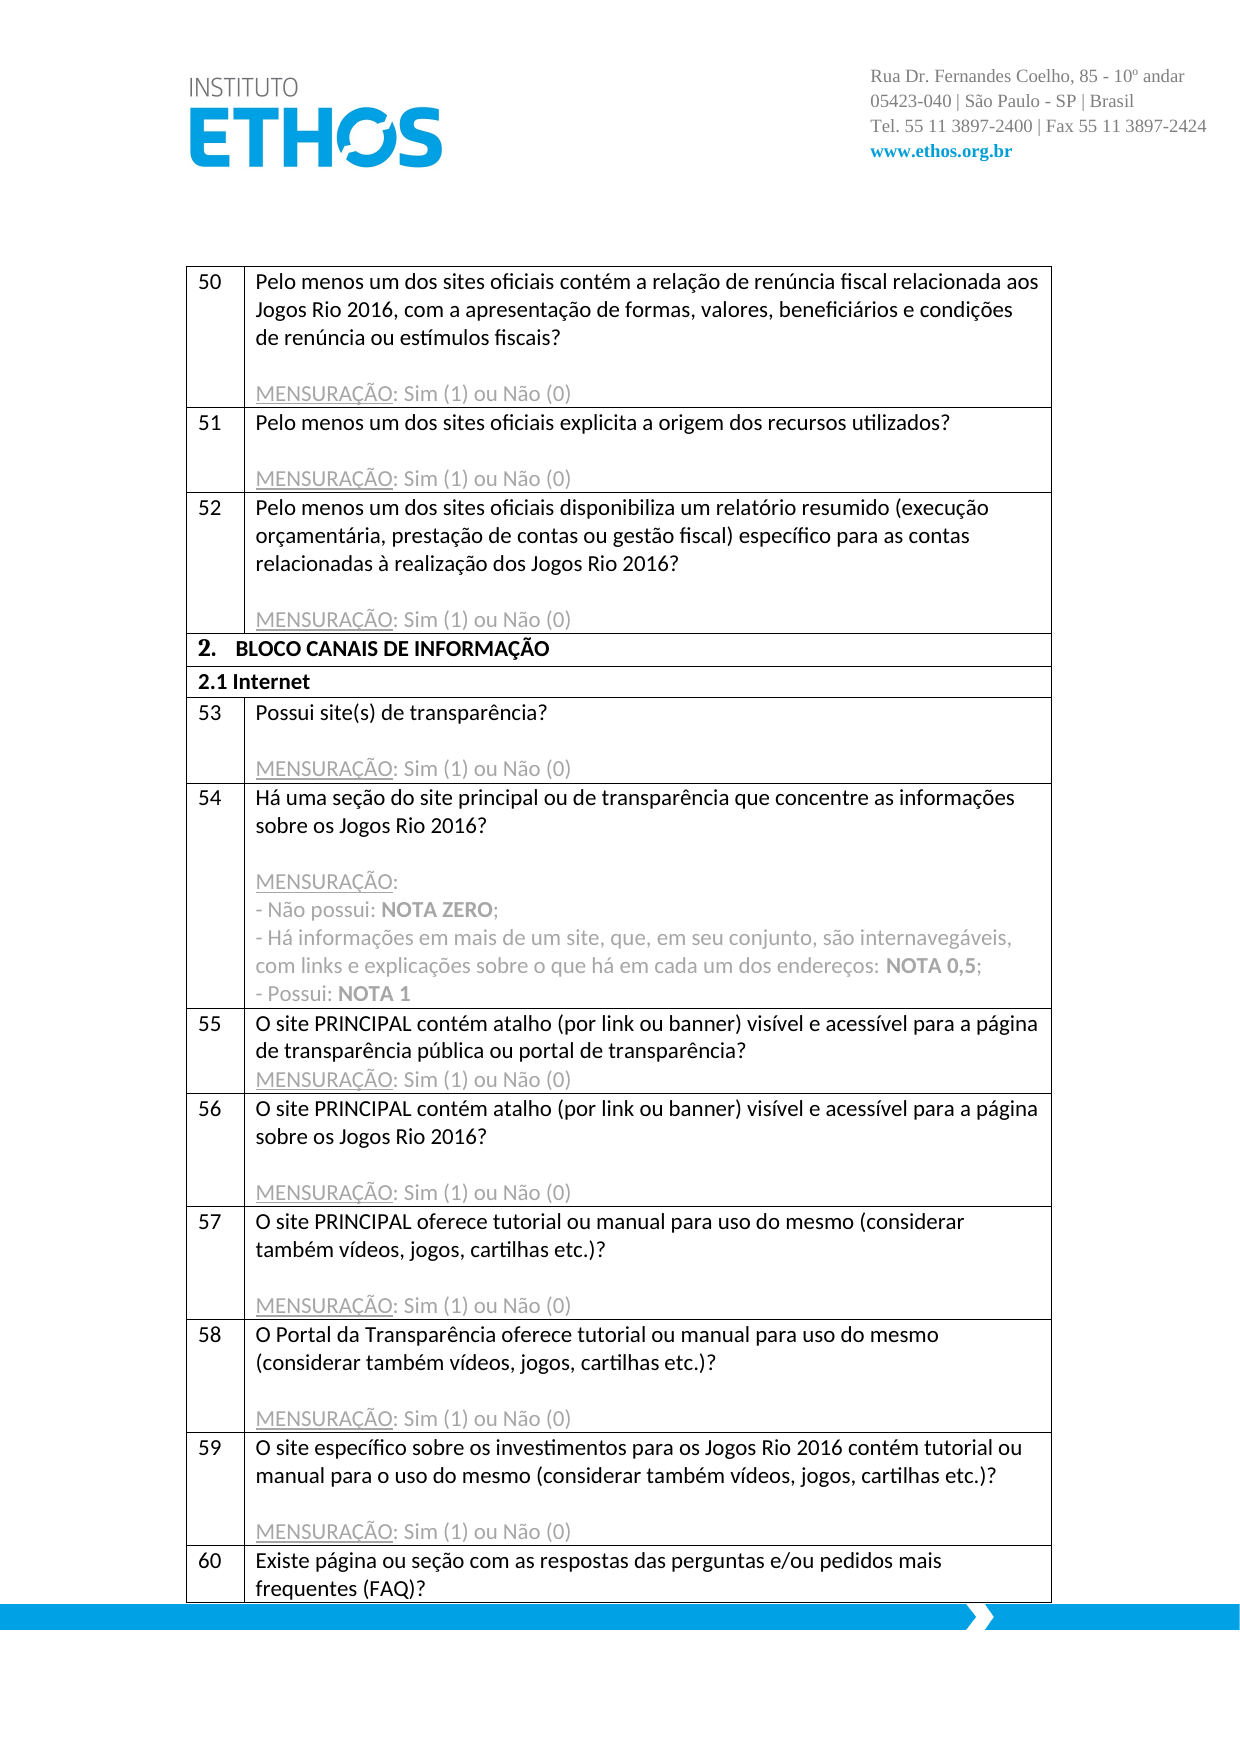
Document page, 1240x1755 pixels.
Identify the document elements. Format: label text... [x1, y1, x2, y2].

table_cell 60 [187, 1546, 244, 1602]
table_cell Pelo menos um dos sites oficiais explicita a origem dos recursos utilizados? MENSURAÇÃO: Sim (1) ou Não (0) [245, 408, 1051, 492]
table_cell 56 [187, 1094, 244, 1206]
table_cell 58 [187, 1320, 244, 1432]
table_cell 52 [187, 493, 244, 633]
table_cell O Portal da Transparência oferece tutorial ou manual para uso do mesmo (considerar também vídeos, jogos, cartilhas etc.)? MENSURAÇÃO: Sim (1) ou Não (0) [245, 1320, 1051, 1432]
table_cell 51 [187, 408, 244, 492]
table_cell BLOCO CANAIS DE INFORMAÇÃO [187, 634, 1051, 666]
table_cell 59 [187, 1433, 244, 1545]
table_cell 57 [187, 1207, 244, 1319]
table_cell Existe página ou seção com as respostas das perguntas e/ou pedidos mais frequentes (FAQ)? [245, 1546, 1051, 1602]
table_cell 53 [187, 698, 244, 782]
table_cell 54 [187, 784, 244, 1008]
table_cell O site PRINCIPAL contém atalho (por link ou banner) visível e acessível para a página de transparência pública ou portal de transparência? MENSURAÇÃO: Sim (1) ou Não (0) [245, 1009, 1051, 1093]
table_cell O site PRINCIPAL contém atalho (por link ou banner) visível e acessível para a página sobre os Jogos Rio 2016? MENSURAÇÃO: Sim (1) ou Não (0) [245, 1094, 1051, 1206]
table_cell O site específico sobre os investimentos para os Jogos Rio 2016 contém tutorial ou manual para o uso do mesmo (considerar também vídeos, jogos, cartilhas etc.)? MENSURAÇÃO: Sim (1) ou Não (0) [245, 1433, 1051, 1545]
table_cell 55 [187, 1009, 244, 1093]
table_cell Pelo menos um dos sites oficiais disponibiliza um relatório resumido (execução orçamentária, prestação de contas ou gestão fiscal) específico para as contas relacionadas à realização dos Jogos Rio 2016? MENSURAÇÃO: Sim (1) ou Não (0) [245, 493, 1051, 633]
table_cell 50 [187, 267, 244, 407]
table_cell Possui site(s) de transparência? MENSURAÇÃO: Sim (1) ou Não (0) [245, 698, 1051, 782]
table_cell O site PRINCIPAL oferece tutorial ou manual para uso do mesmo (considerar também vídeos, jogos, cartilhas etc.)? MENSURAÇÃO: Sim (1) ou Não (0) [245, 1207, 1051, 1319]
table_cell Há uma seção do site principal ou de transparência que concentre as informações sobre os Jogos Rio 2016? MENSURAÇÃO: - Não possui: NOTA ZERO; - Há informações em mais de um site, que, em seu conjunto, são internavegáveis, com links e explicações sobre o que há em cada um dos endereços: NOTA 0,5; - Possui: NOTA 1 [245, 784, 1051, 1008]
table_cell Pelo menos um dos sites oficiais contém a relação de renúncia fiscal relacionada aos Jogos Rio 2016, com a apresentação de formas, valores, beneficiários e condições de renúncia ou estímulos fiscais? MENSURAÇÃO: Sim (1) ou Não (0) [245, 267, 1051, 407]
table_cell 2.1 Internet [187, 667, 1051, 697]
